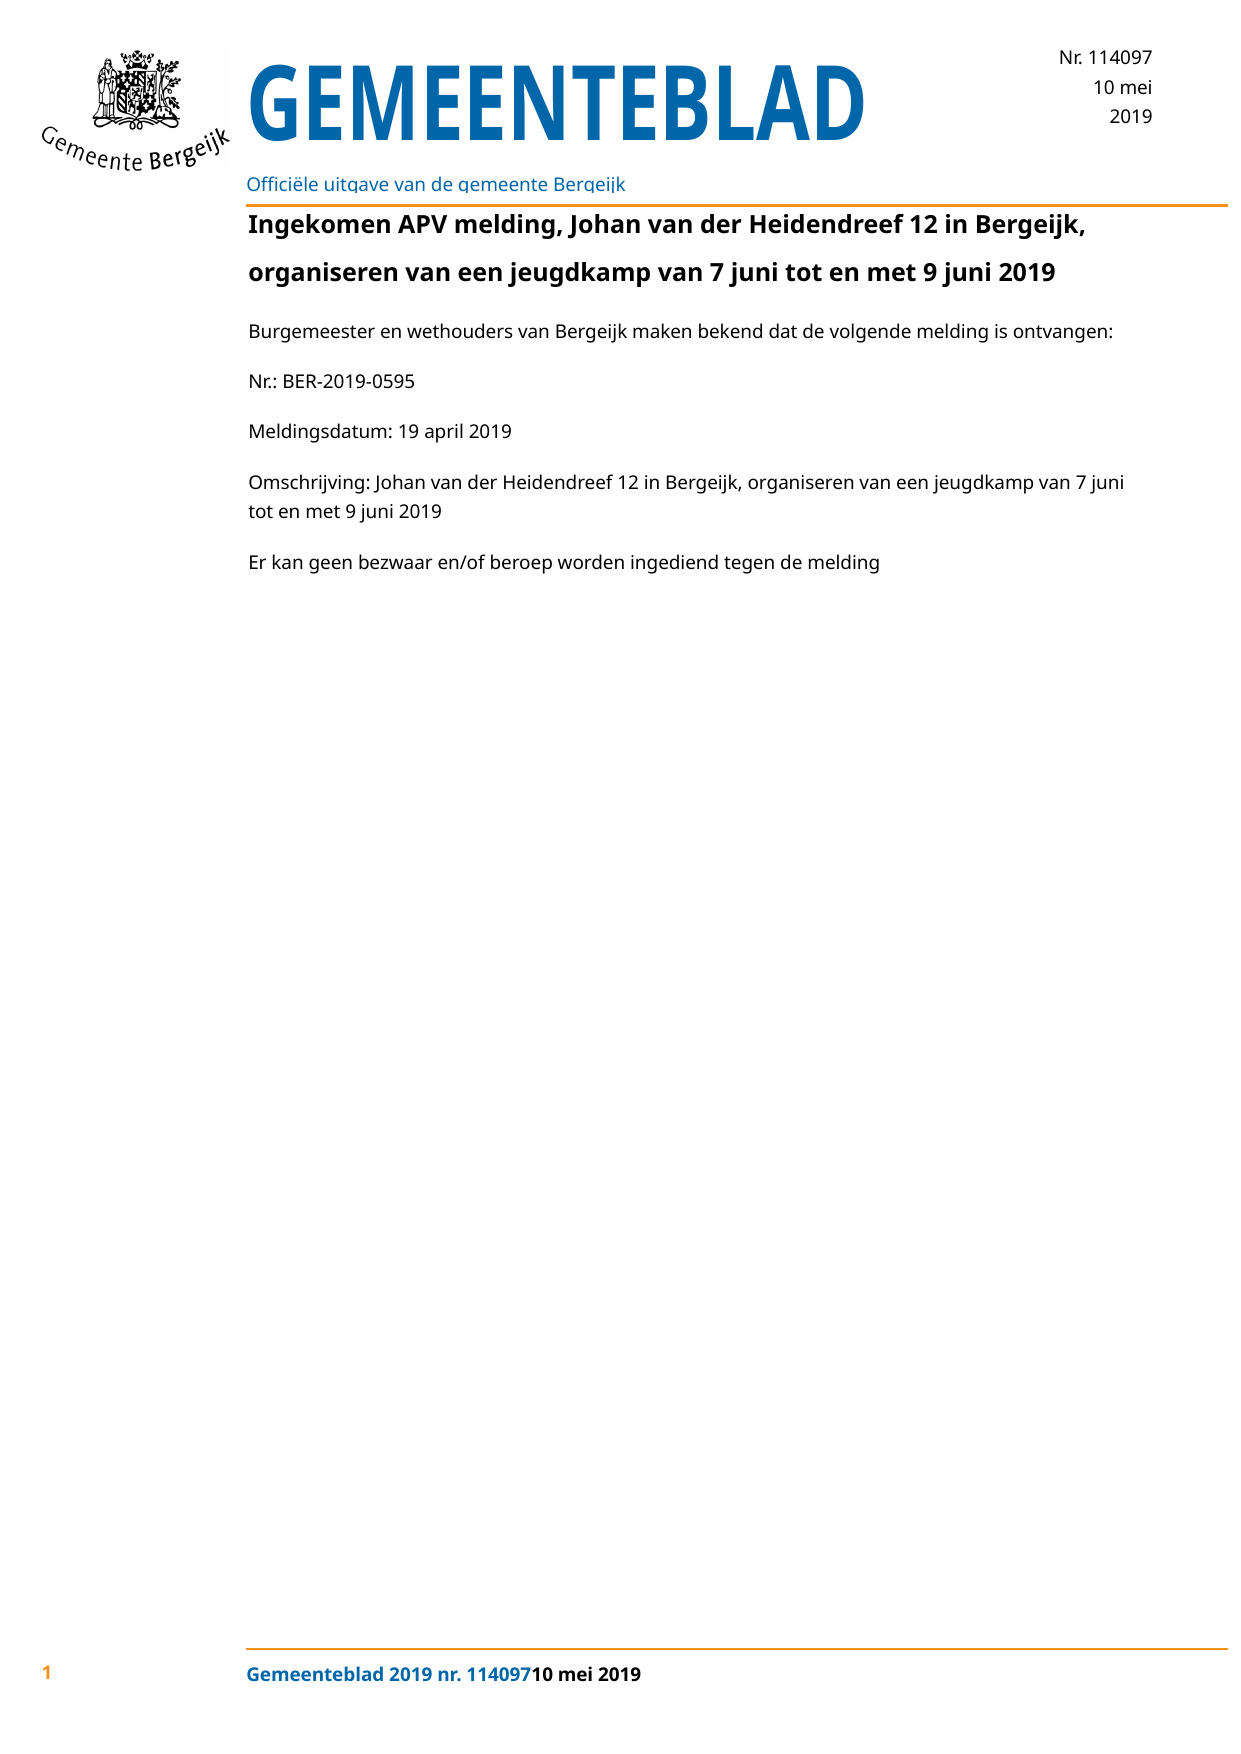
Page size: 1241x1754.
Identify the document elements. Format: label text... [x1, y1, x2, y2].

text Ingekomen APV melding, Johan van der Heidendreef 12 in Bergeijk, organiseren van een jeugdkamp van 7 juni tot en met 9 juni 2019 [248, 207, 1152, 288]
text Nr.: BER-2019-0595 [248, 368, 1152, 394]
text Er kan geen bezwaar en/of beroep worden ingediend tegen de melding [248, 549, 1152, 575]
text Burgemeester en wethouders van Bergeijk maken bekend dat de volgende melding is ontvangen: [248, 318, 1152, 344]
picture [41, 47, 231, 172]
text Meldingsdatum: 19 april 2019 [248, 419, 1152, 444]
text Omschrijving: Johan van der Heidendreef 12 in Bergeijk, organiseren van een jeugdkamp van 7 juni tot en met 9 juni 2019 [248, 469, 1152, 524]
